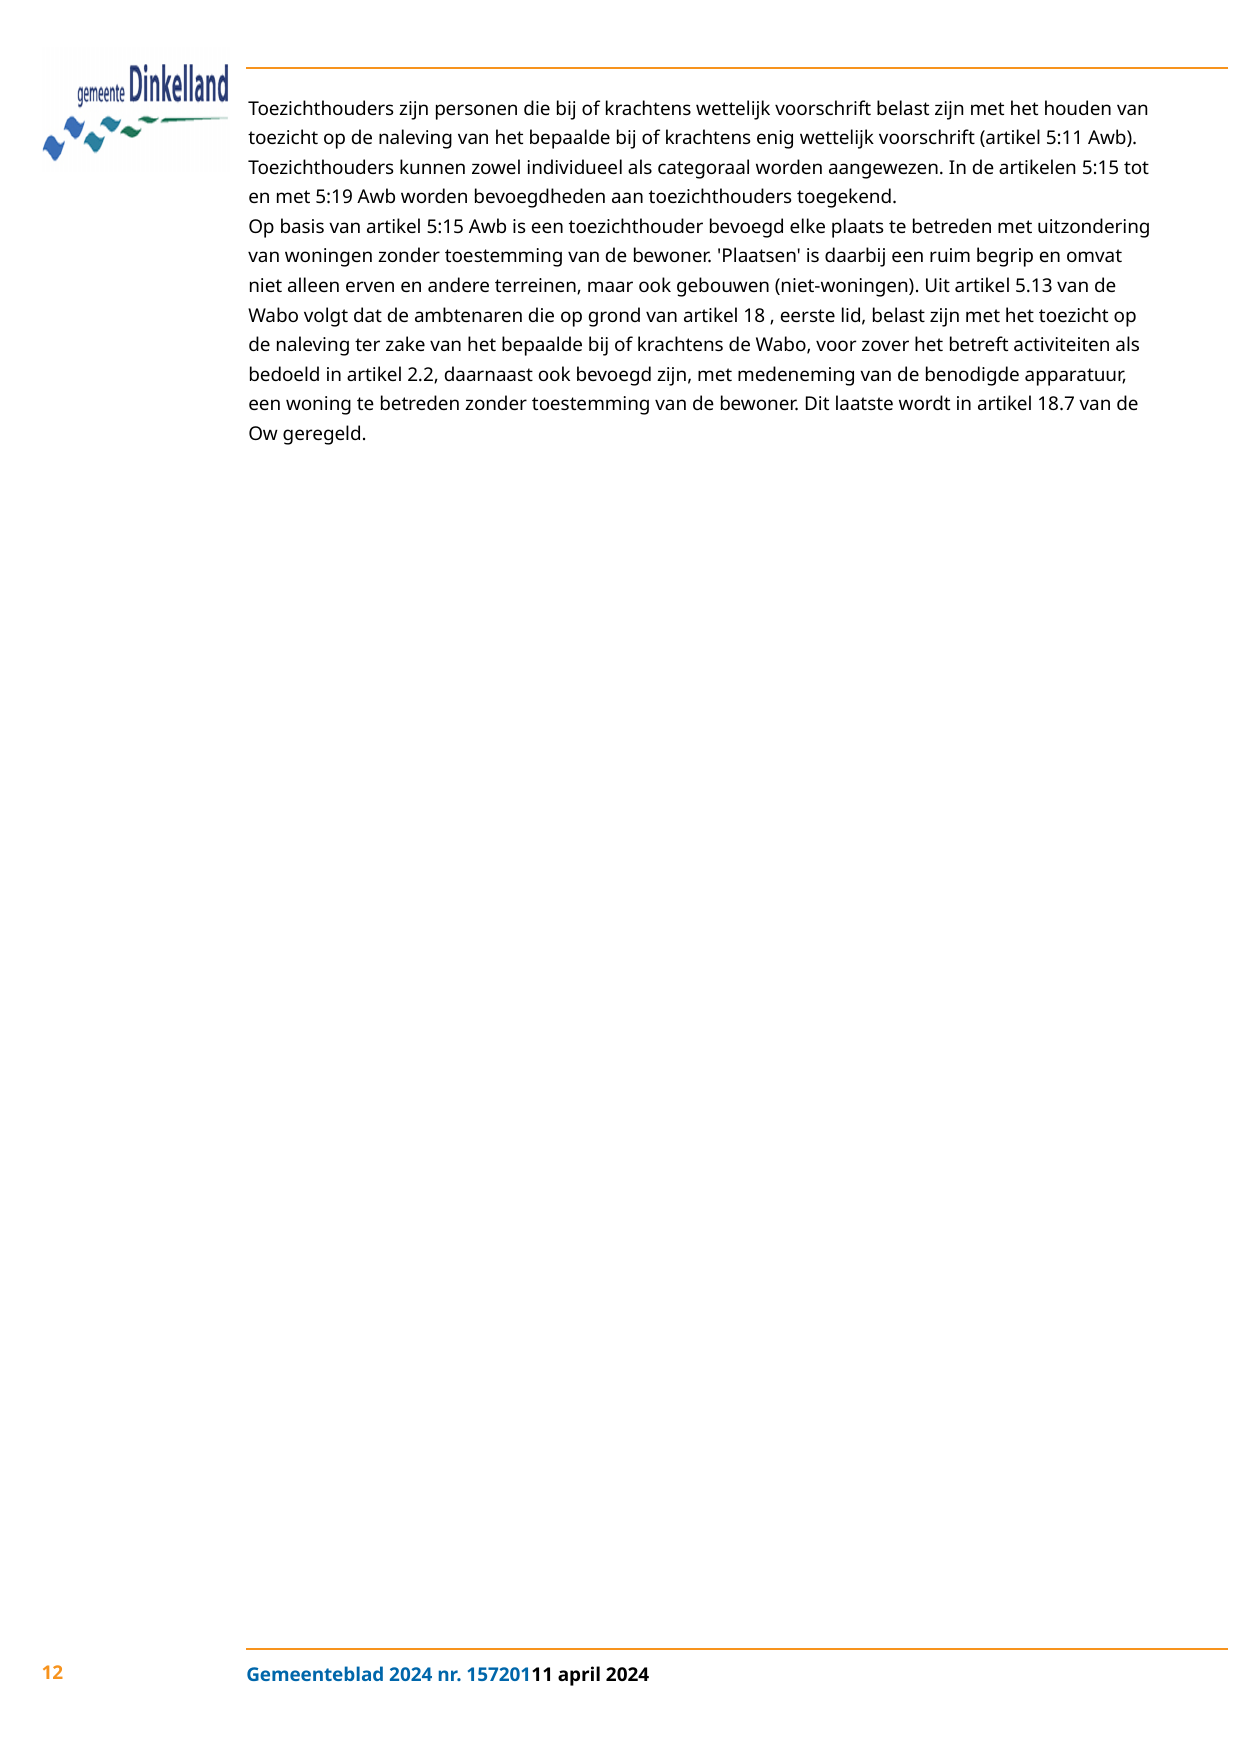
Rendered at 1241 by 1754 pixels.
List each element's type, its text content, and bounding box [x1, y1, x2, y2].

picture [41, 47, 231, 172]
text Op basis van artikel 5:15 Awb is een toezichthouder bevoegd elke plaats te betreden met uitzondering van woningen zonder toestemming van de bewoner. 'Plaatsen' is daarbij een ruim begrip en omvat niet alleen erven en andere terreinen, maar ook gebouwen (niet-woningen). Uit artikel 5.13 van de Wabo volgt dat de ambtenaren die op grond van artikel 18 , eerste lid, belast zijn met het toezicht op de naleving ter zake van het bepaalde bij of krachtens de Wabo, voor zover het betreft activiteiten als bedoeld in artikel 2.2, daarnaast ook bevoegd zijn, met medeneming van de benodigde apparatuur, een woning te betreden zonder toestemming van de bewoner. Dit laatste wordt in artikel 18.7 van de Ow geregeld. [248, 213, 1152, 446]
text Toezichthouders zijn personen die bij of krachtens wettelijk voorschrift belast zijn met het houden van toezicht op de naleving van het bepaalde bij of krachtens enig wettelijk voorschrift (artikel 5:11 Awb). Toezichthouders kunnen zowel individueel als categoraal worden aangewezen. In de artikelen 5:15 tot en met 5:19 Awb worden bevoegdheden aan toezichthouders toegekend. [248, 95, 1152, 209]
